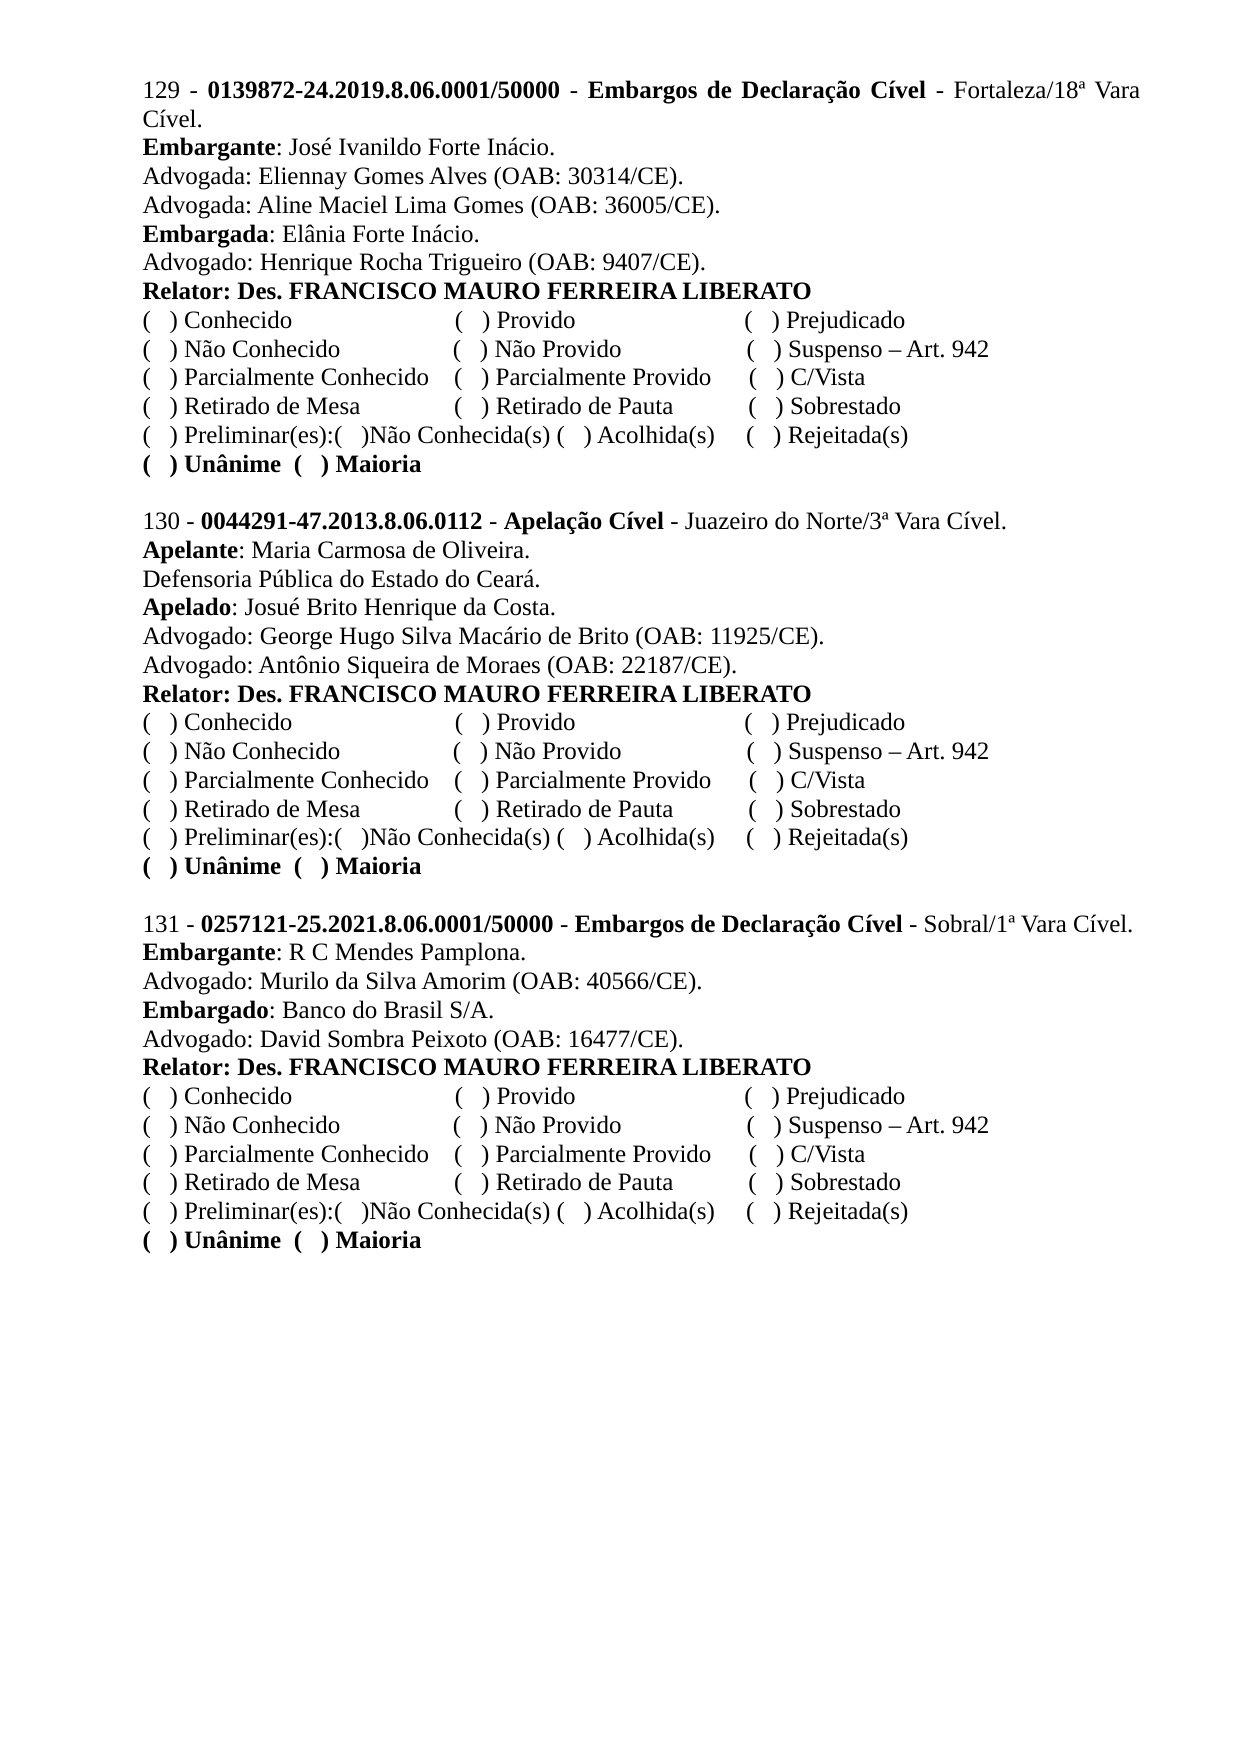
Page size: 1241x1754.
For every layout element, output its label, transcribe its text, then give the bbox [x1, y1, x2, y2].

text ( ) Preliminar(es):( )Não Conhecida(s) ( ) Acolhida(s) ( ) Rejeitada(s) [142, 420, 1158, 449]
text ( ) Unânime ( ) Maioria [142, 1225, 1158, 1254]
text Advogado: Murilo da Silva Amorim (OAB: 40566/CE). [142, 966, 1141, 995]
text Relator: Des. FRANCISCO MAURO FERREIRA LIBERATO [142, 276, 1141, 305]
text Advogado: Henrique Rocha Trigueiro (OAB: 9407/CE). [142, 247, 1141, 276]
text Advogado: David Sombra Peixoto (OAB: 16477/CE). [142, 1024, 1141, 1052]
text ( ) Conhecido ( ) Provido ( ) Prejudicado [142, 305, 1141, 334]
text 129 - 0139872-24.2019.8.06.0001/50000 - Embargos de Declaração Cível - Fortaleza/18ª Vara Cível. [142, 75, 1141, 132]
text ( ) Parcialmente Conhecido ( ) Parcialmente Provido ( ) C/Vista [142, 765, 1158, 794]
text Defensoria Pública do Estado do Ceará. [142, 564, 1141, 592]
text Embargado: Banco do Brasil S/A. [142, 995, 1141, 1024]
text Advogado: Antônio Siqueira de Moraes (OAB: 22187/CE). [142, 650, 1141, 679]
text Relator: Des. FRANCISCO MAURO FERREIRA LIBERATO [142, 679, 1141, 707]
text ( ) Conhecido ( ) Provido ( ) Prejudicado [142, 1081, 1141, 1110]
text ( ) Retirado de Mesa ( ) Retirado de Pauta ( ) Sobrestado [142, 794, 1158, 822]
text ( ) Retirado de Mesa ( ) Retirado de Pauta ( ) Sobrestado [142, 1167, 1158, 1196]
text ( ) Unânime ( ) Maioria [142, 449, 1158, 477]
text ( ) Não Conhecido ( ) Não Provido ( ) Suspenso – Art. 942 [142, 736, 1158, 765]
text Advogada: Eliennay Gomes Alves (OAB: 30314/CE). [142, 161, 1141, 190]
text ( ) Não Conhecido ( ) Não Provido ( ) Suspenso – Art. 942 [142, 1110, 1158, 1139]
text Advogado: George Hugo Silva Macário de Brito (OAB: 11925/CE). [142, 621, 1141, 650]
text Apelado: Josué Brito Henrique da Costa. [142, 592, 1141, 621]
text Apelante: Maria Carmosa de Oliveira. [142, 535, 1141, 564]
text ( ) Preliminar(es):( )Não Conhecida(s) ( ) Acolhida(s) ( ) Rejeitada(s) [142, 1196, 1158, 1225]
text ( ) Preliminar(es):( )Não Conhecida(s) ( ) Acolhida(s) ( ) Rejeitada(s) [142, 822, 1158, 851]
text 130 - 0044291-47.2013.8.06.0112 - Apelação Cível - Juazeiro do Norte/3ª Vara Cível. [142, 506, 1141, 535]
text ( ) Retirado de Mesa ( ) Retirado de Pauta ( ) Sobrestado [142, 391, 1158, 420]
text Advogada: Aline Maciel Lima Gomes (OAB: 36005/CE). [142, 190, 1141, 219]
text ( ) Unânime ( ) Maioria [142, 851, 1158, 880]
text 131 - 0257121-25.2021.8.06.0001/50000 - Embargos de Declaração Cível - Sobral/1ª Vara Cível. [142, 909, 1141, 937]
text Relator: Des. FRANCISCO MAURO FERREIRA LIBERATO [142, 1052, 1141, 1081]
text ( ) Parcialmente Conhecido ( ) Parcialmente Provido ( ) C/Vista [142, 1139, 1158, 1167]
text Embargada: Elânia Forte Inácio. [142, 219, 1141, 247]
text ( ) Conhecido ( ) Provido ( ) Prejudicado [142, 707, 1141, 736]
text Embargante: R C Mendes Pamplona. [142, 937, 1141, 966]
text ( ) Não Conhecido ( ) Não Provido ( ) Suspenso – Art. 942 [142, 334, 1158, 362]
text Embargante: José Ivanildo Forte Inácio. [142, 132, 1141, 161]
text ( ) Parcialmente Conhecido ( ) Parcialmente Provido ( ) C/Vista [142, 362, 1158, 391]
